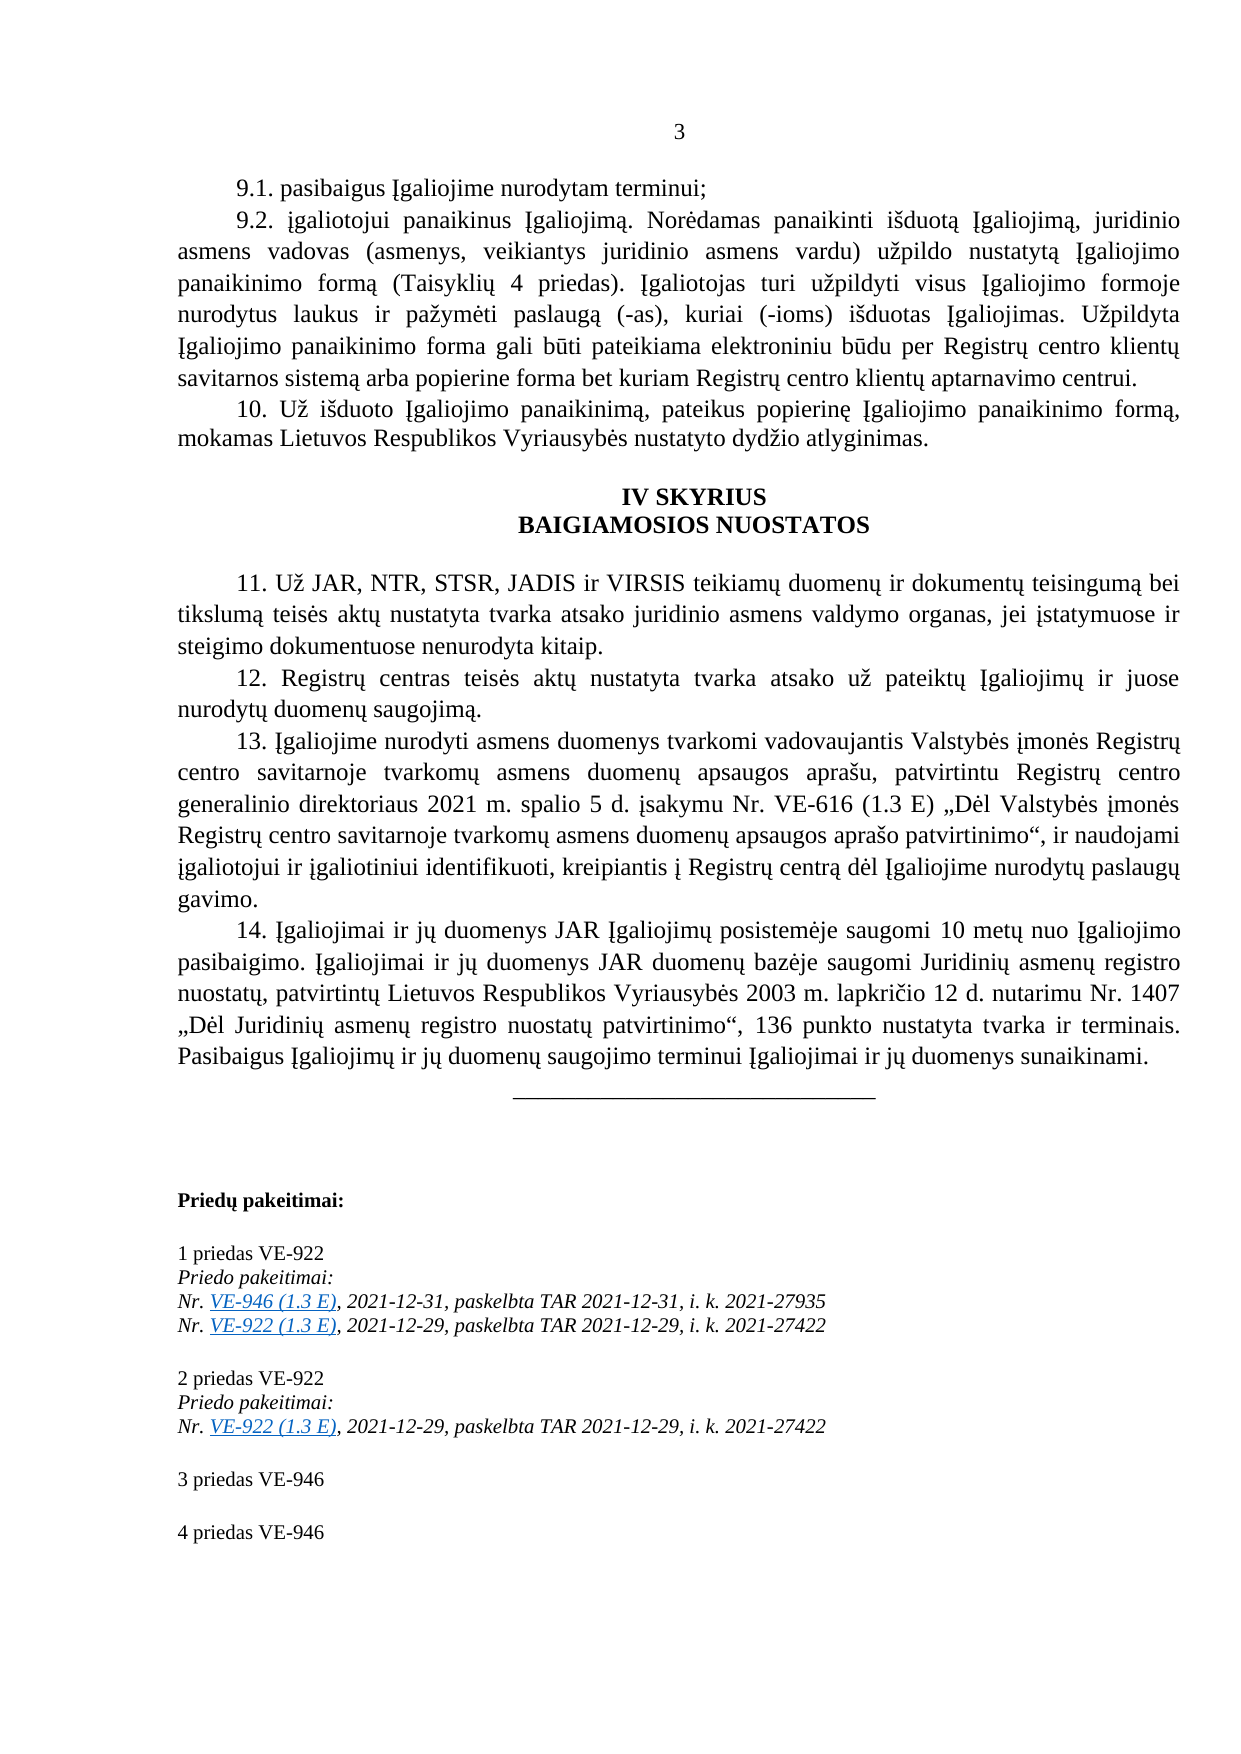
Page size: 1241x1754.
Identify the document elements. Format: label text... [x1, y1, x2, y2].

text Nr. VE-922 (1.3 E), 2021-12-29, paskelbta TAR 2021-12-29, i. k. 2021-27422 [177, 1313, 1181, 1337]
text Priedų pakeitimai: [177, 1188, 1181, 1212]
text Nr. VE-922 (1.3 E), 2021-12-29, paskelbta TAR 2021-12-29, i. k. 2021-27422 [177, 1414, 1181, 1438]
text 3 priedas VE-946 [177, 1467, 1181, 1491]
text 14. Įgaliojimai ir jų duomenys JAR Įgaliojimų posistemėje saugomi 10 metų nuo Įgaliojimo pasibaigimo. Įgaliojimai ir jų duomenys JAR duomenų bazėje saugomi Juridinių asmenų registro nuostatų, patvirtintų Lietuvos Respublikos Vyriausybės 2003 m. lapkričio 12 d. nutarimu Nr. 1407 „Dėl Juridinių asmenų registro nuostatų patvirtinimo“, 136 punkto nustatyta tvarka ir terminais. Pasibaigus Įgaliojimų ir jų duomenų saugojimo terminui Įgaliojimai ir jų duomenys sunaikinami. [177, 915, 1181, 1070]
text Priedo pakeitimai: [177, 1390, 1181, 1414]
text IV SKYRIUS [177, 482, 1211, 511]
text 2 priedas VE-922 [177, 1366, 1181, 1390]
text 10. Už išduoto Įgaliojimo panaikinimą, pateikus popierinę Įgaliojimo panaikinimo formą, mokamas Lietuvos Respublikos Vyriausybės nustatyto dydžio atlyginimas. [177, 394, 1181, 452]
text Nr. VE-946 (1.3 E), 2021-12-31, paskelbta TAR 2021-12-31, i. k. 2021-27935 [177, 1289, 1181, 1313]
text Priedo pakeitimai: [177, 1265, 1181, 1289]
text 1 priedas VE-922 [177, 1241, 1181, 1265]
text 9.2. įgaliotojui panaikinus Įgaliojimą. Norėdamas panaikinti išduotą Įgaliojimą, juridinio asmens vadovas (asmenys, veikiantys juridinio asmens vardu) užpildo nustatytą Įgaliojimo panaikinimo formą (Taisyklių 4 priedas). Įgaliotojas turi užpildyti visus Įgaliojimo formoje nurodytus laukus ir pažymėti paslaugą (-as), kuriai (-ioms) išduotas Įgaliojimas. Užpildyta Įgaliojimo panaikinimo forma gali būti pateikiama elektroniniu būdu per Registrų centro klientų savitarnos sistemą arba popierine forma bet kuriam Registrų centro klientų aptarnavimo centrui. [177, 205, 1181, 391]
text BAIGIAMOSIOS NUOSTATOS [177, 511, 1211, 539]
text 13. Įgaliojime nurodyti asmens duomenys tvarkomi vadovaujantis Valstybės įmonės Registrų centro savitarnoje tvarkomų asmens duomenų apsaugos aprašu, patvirtintu Registrų centro generalinio direktoriaus 2021 m. spalio 5 d. įsakymu Nr. VE-616 (1.3 E) „Dėl Valstybės įmonės Registrų centro savitarnoje tvarkomų asmens duomenų apsaugos aprašo patvirtinimo“, ir naudojami įgaliotojui ir įgaliotiniui identifikuoti, kreipiantis į Registrų centrą dėl Įgaliojime nurodytų paslaugų gavimo. [177, 726, 1181, 912]
text 9.1. pasibaigus Įgaliojime nurodytam terminui; [206, 173, 1211, 202]
text _____________________________ [177, 1073, 1211, 1102]
text 12. Registrų centras teisės aktų nustatyta tvarka atsako už pateiktų Įgaliojimų ir juose nurodytų duomenų saugojimą. [177, 663, 1181, 723]
text 4 priedas VE-946 [177, 1519, 1181, 1544]
text 11. Už JAR, NTR, STSR, JADIS ir VIRSIS teikiamų duomenų ir dokumentų teisingumą bei tikslumą teisės aktų nustatyta tvarka atsako juridinio asmens valdymo organas, jei įstatymuose ir steigimo dokumentuose nenurodyta kitaip. [177, 568, 1181, 660]
